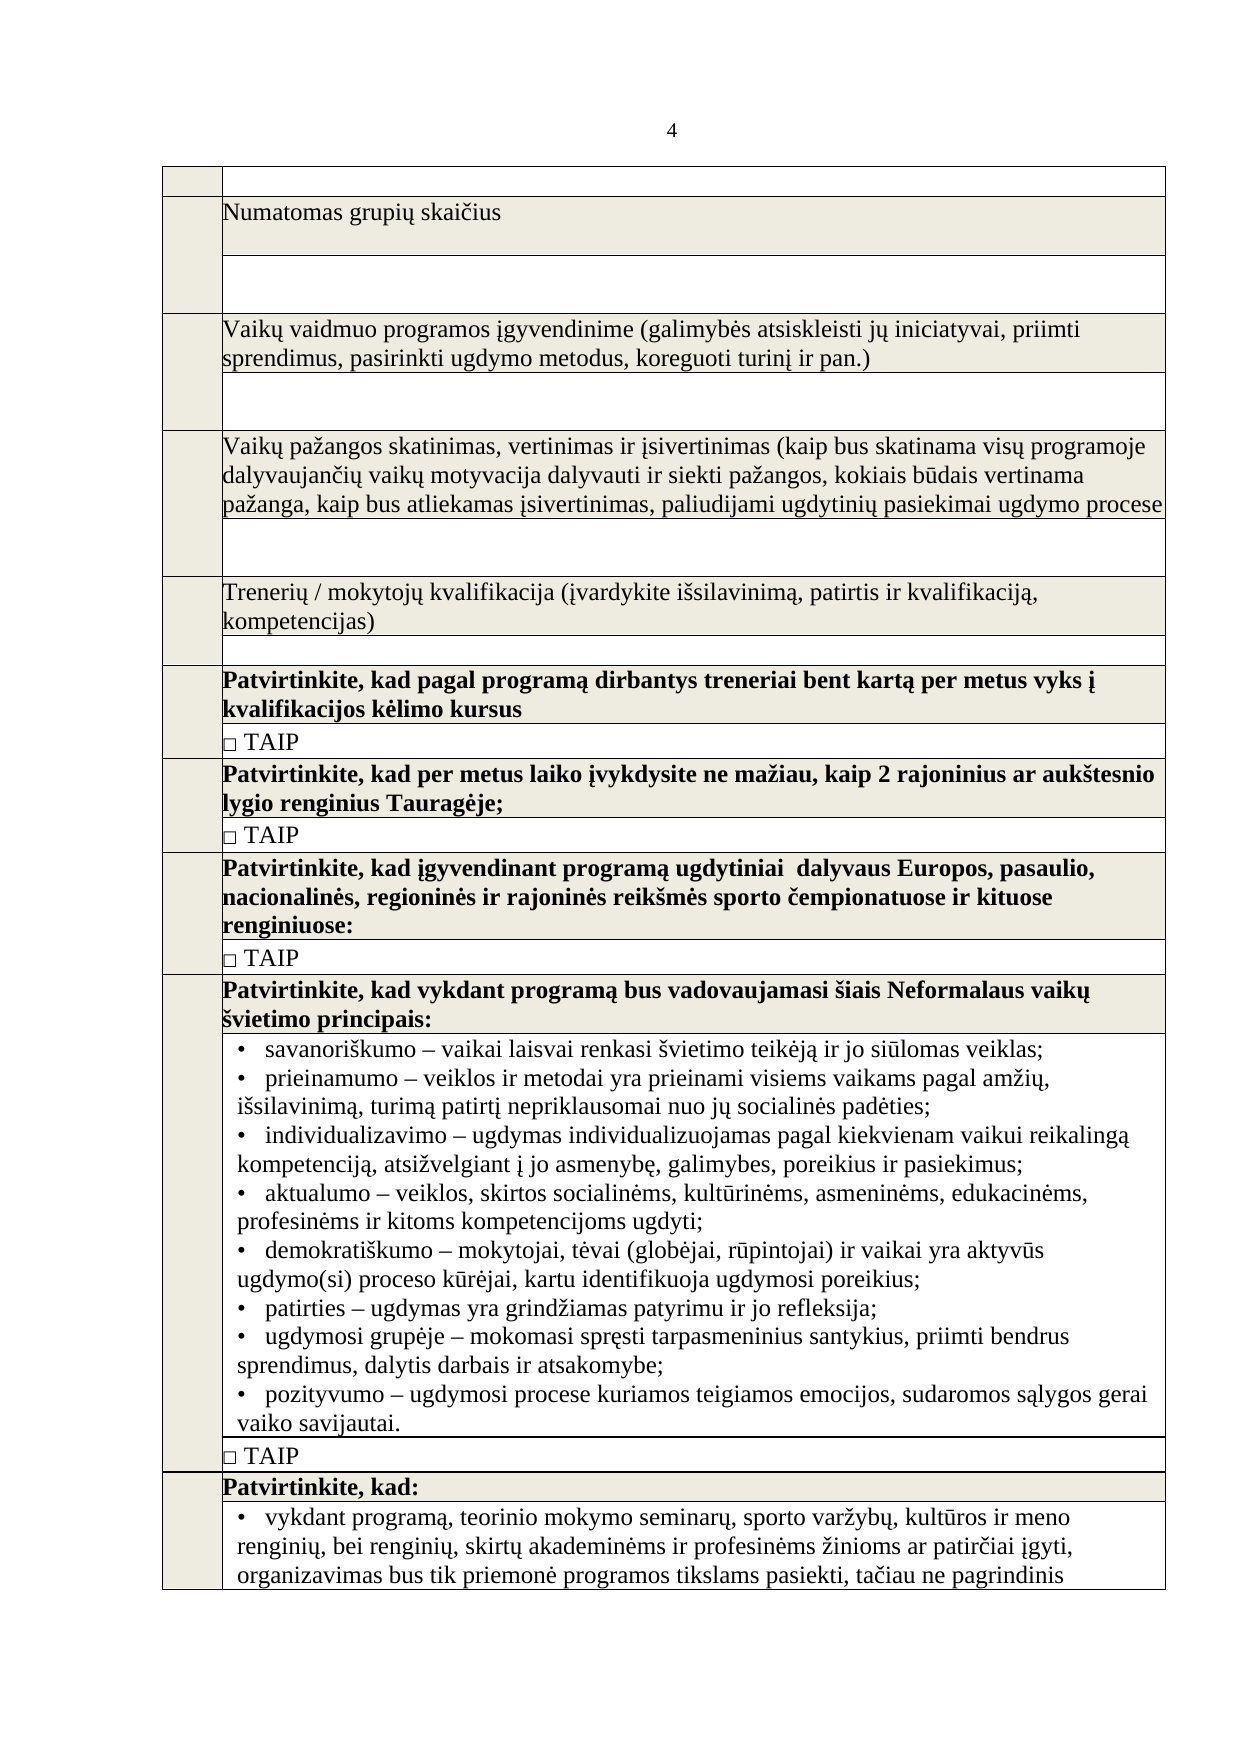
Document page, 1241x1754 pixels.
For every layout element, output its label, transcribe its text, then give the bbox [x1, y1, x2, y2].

table_cell [223, 636, 1165, 664]
table_cell [163, 314, 222, 430]
table_cell [223, 373, 1165, 430]
table_cell [163, 759, 222, 852]
table_cell Patvirtinkite, kad pagal programą dirbantys treneriai bent kartą per metus vyks į kvalifikacijos kėlimo kursus [223, 666, 1165, 723]
table_cell Patvirtinkite, kad įgyvendinant programą ugdytiniai dalyvaus Europos, pasaulio, nacionalinės, regioninės ir rajoninės reikšmės sporto čempionatuose ir kituose renginiuose: [223, 853, 1165, 939]
table_cell [223, 256, 1165, 313]
table_cell [163, 975, 222, 1471]
table_cell ☐ TAIP [223, 724, 1165, 758]
table_cell [163, 1473, 222, 1588]
table_cell Numatomas grupių skaičius [223, 197, 1165, 254]
table_cell ☐ TAIP [223, 818, 1165, 852]
table_cell Patvirtinkite, kad per metus laiko įvykdysite ne mažiau, kaip 2 rajoninius ar aukštesnio lygio renginius Tauragėje; [223, 759, 1165, 817]
table_cell [163, 666, 222, 758]
table_cell Patvirtinkite, kad: [223, 1473, 1165, 1501]
table_cell ☐ TAIP [223, 1438, 1165, 1471]
table_cell Vaikų vaidmuo programos įgyvendinime (galimybės atsiskleisti jų iniciatyvai, priimti sprendimus, pasirinkti ugdymo metodus, koreguoti turinį ir pan.) [223, 314, 1165, 372]
table_cell [163, 197, 222, 313]
table_cell [163, 577, 222, 664]
table_cell Vaikų pažangos skatinimas, vertinimas ir įsivertinimas (kaip bus skatinama visų programoje dalyvaujančių vaikų motyvacija dalyvauti ir siekti pažangos, kokiais būdais vertinama pažanga, kaip bus atliekamas įsivertinimas, paliudijami ugdytinių pasiekimai ugdymo procese [223, 431, 1165, 517]
table_cell [223, 519, 1165, 576]
table_cell Patvirtinkite, kad vykdant programą bus vadovaujamasi šiais Neformalaus vaikų švietimo principais: [223, 975, 1165, 1033]
table_cell • savanoriškumo – vaikai laisvai renkasi švietimo teikėją ir jo siūlomas veiklas; • prieinamumo – veiklos ir metodai yra prieinami visiems vaikams pagal amžių, išsilavinimą, turimą patirtį nepriklausomai nuo jų socialinės padėties; • individualizavimo – ugdymas individualizuojamas pagal kiekvienam vaikui reikalingą kompetenciją, atsižvelgiant į jo asmenybę, galimybes, poreikius ir pasiekimus; • aktualumo – veiklos, skirtos socialinėms, kultūrinėms, asmeninėms, edukacinėms, profesinėms ir kitoms kompetencijoms ugdyti; • demokratiškumo – mokytojai, tėvai (globėjai, rūpintojai) ir vaikai yra aktyvūs ugdymo(si) proceso kūrėjai, kartu identifikuoja ugdymosi poreikius; • patirties – ugdymas yra grindžiamas patyrimu ir jo refleksija; • ugdymosi grupėje – mokomasi spręsti tarpasmeninius santykius, priimti bendrus sprendimus, dalytis darbais ir atsakomybe; • pozityvumo – ugdymosi procese kuriamos teigiamos emocijos, sudaromos sąlygos gerai vaiko savijautai. [223, 1034, 1165, 1436]
table_cell [163, 853, 222, 974]
table_cell Trenerių / mokytojų kvalifikacija (įvardykite išsilavinimą, patirtis ir kvalifikaciją, kompetencijas) [223, 577, 1165, 634]
table_cell ☐ TAIP [223, 940, 1165, 974]
table_cell [163, 167, 222, 196]
table_cell [223, 167, 1165, 196]
table_cell • vykdant programą, teorinio mokymo seminarų, sporto varžybų, kultūros ir meno renginių, bei renginių, skirtų akademinėms ir profesinėms žinioms ar patirčiai įgyti, organizavimas bus tik priemonė programos tikslams pasiekti, tačiau ne pagrindinis [223, 1502, 1165, 1588]
table_cell [163, 431, 222, 576]
